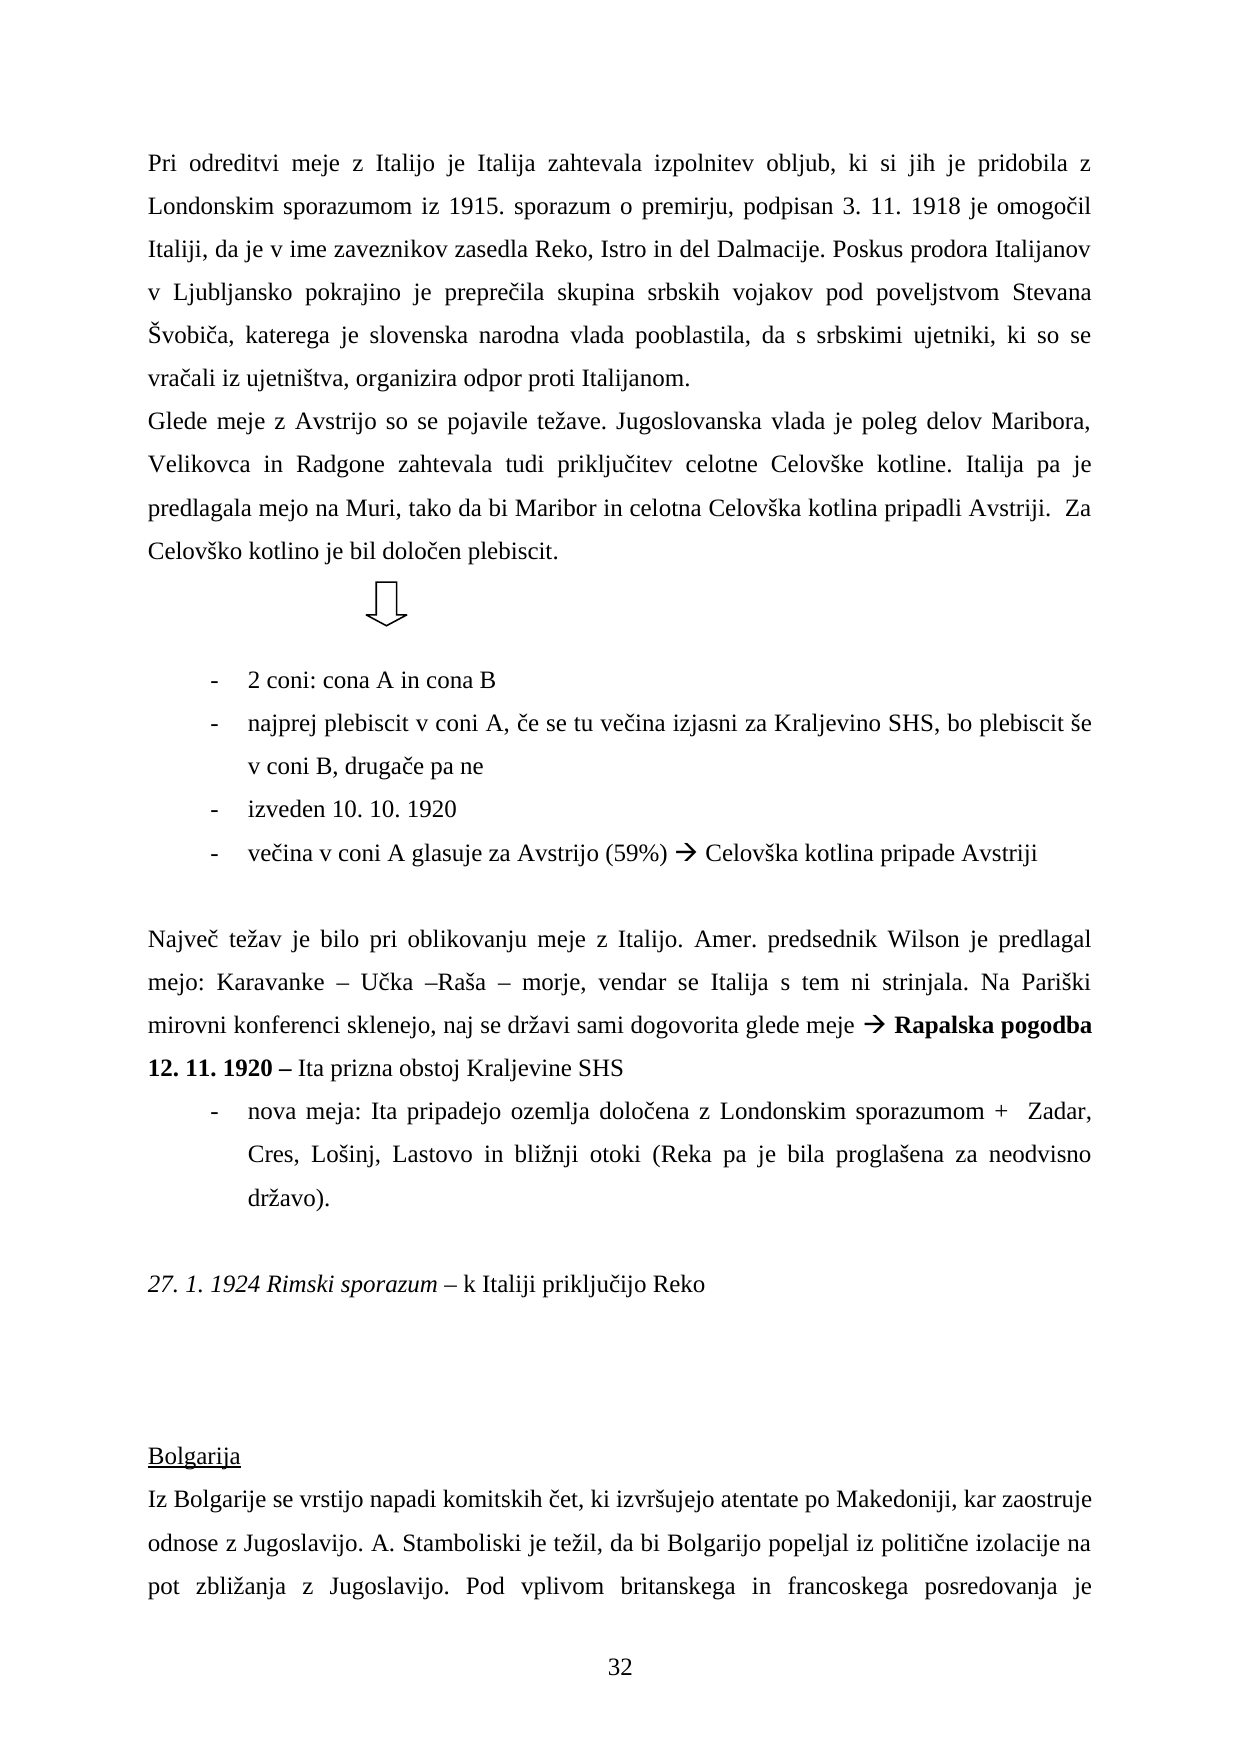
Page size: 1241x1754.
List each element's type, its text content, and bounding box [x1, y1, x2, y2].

text Iz Bolgarije se vrstijo napadi komitskih čet, ki izvršujejo atentate po Makedoniji, kar zaostruje odnose z Jugoslavijo. A. Stamboliski je težil, da bi Bolgarijo popeljal iz politične izolacije na pot zbližanja z Jugoslavijo. Pod vplivom britanskega in francoskega posredovanja je [148, 1484, 1092, 1599]
text Pri odreditvi meje z Italijo je Italija zahtevala izpolnitev obljub, ki si jih je pridobila z Londonskim sporazumom iz 1915. sporazum o premirju, podpisan 3. 11. 1918 je omogočil Italiji, da je v ime zaveznikov zasedla Reko, Istro in del Dalmacije. Poskus prodora Italijanov v Ljubljansko pokrajino je preprečila skupina srbskih vojakov pod poveljstvom Stevana Švobiča, katerega je slovenska narodna vlada pooblastila, da s srbskimi ujetniki, ki so se vračali iz ujetništva, organizira odpor proti Italijanom. [148, 148, 1092, 392]
list nova meja: Ita pripadejo ozemlja določena z Londonskim sporazumom + Zadar, Cres, Lošinj, Lastovo in bližnji otoki (Reka pa je bila proglašena za neodvisno državo). [210, 1096, 1092, 1211]
list izveden 10. 10. 1920 [210, 794, 1092, 823]
text Glede meje z Avstrijo so se pojavile težave. Jugoslovanska vlada je poleg delov Maribora, Velikovca in Radgone zahtevala tudi priključitev celotne Celovške kotline. Italija pa je predlagala mejo na Muri, tako da bi Maribor in celotna Celovška kotlina pripadli Avstriji. Za Celovško kotlino je bil določen plebiscit. [148, 406, 1092, 564]
text Največ težav je bilo pri oblikovanju meje z Italijo. Amer. predsednik Wilson je predlagal mejo: Karavanke – Učka –Raša – morje, vendar se Italija s tem ni strinjala. Na Pariški mirovni konferenci sklenejo, naj se državi sami dogovorita glede meje  Rapalska pogodba 12. 11. 1920 – Ita prizna obstoj Kraljevine SHS [148, 924, 1092, 1082]
list 2 coni: cona A in cona B [210, 665, 1092, 694]
text 27. 1. 1924 Rimski sporazum – k Italiji priključijo Reko [148, 1269, 1092, 1298]
list najprej plebiscit v coni A, če se tu večina izjasni za Kraljevino SHS, bo plebiscit še v coni B, drugače pa ne [210, 708, 1092, 780]
list večina v coni A glasuje za Avstrijo (59%)  Celovška kotlina pripade Avstriji [210, 838, 1092, 866]
text Bolgarija [148, 1441, 1092, 1470]
